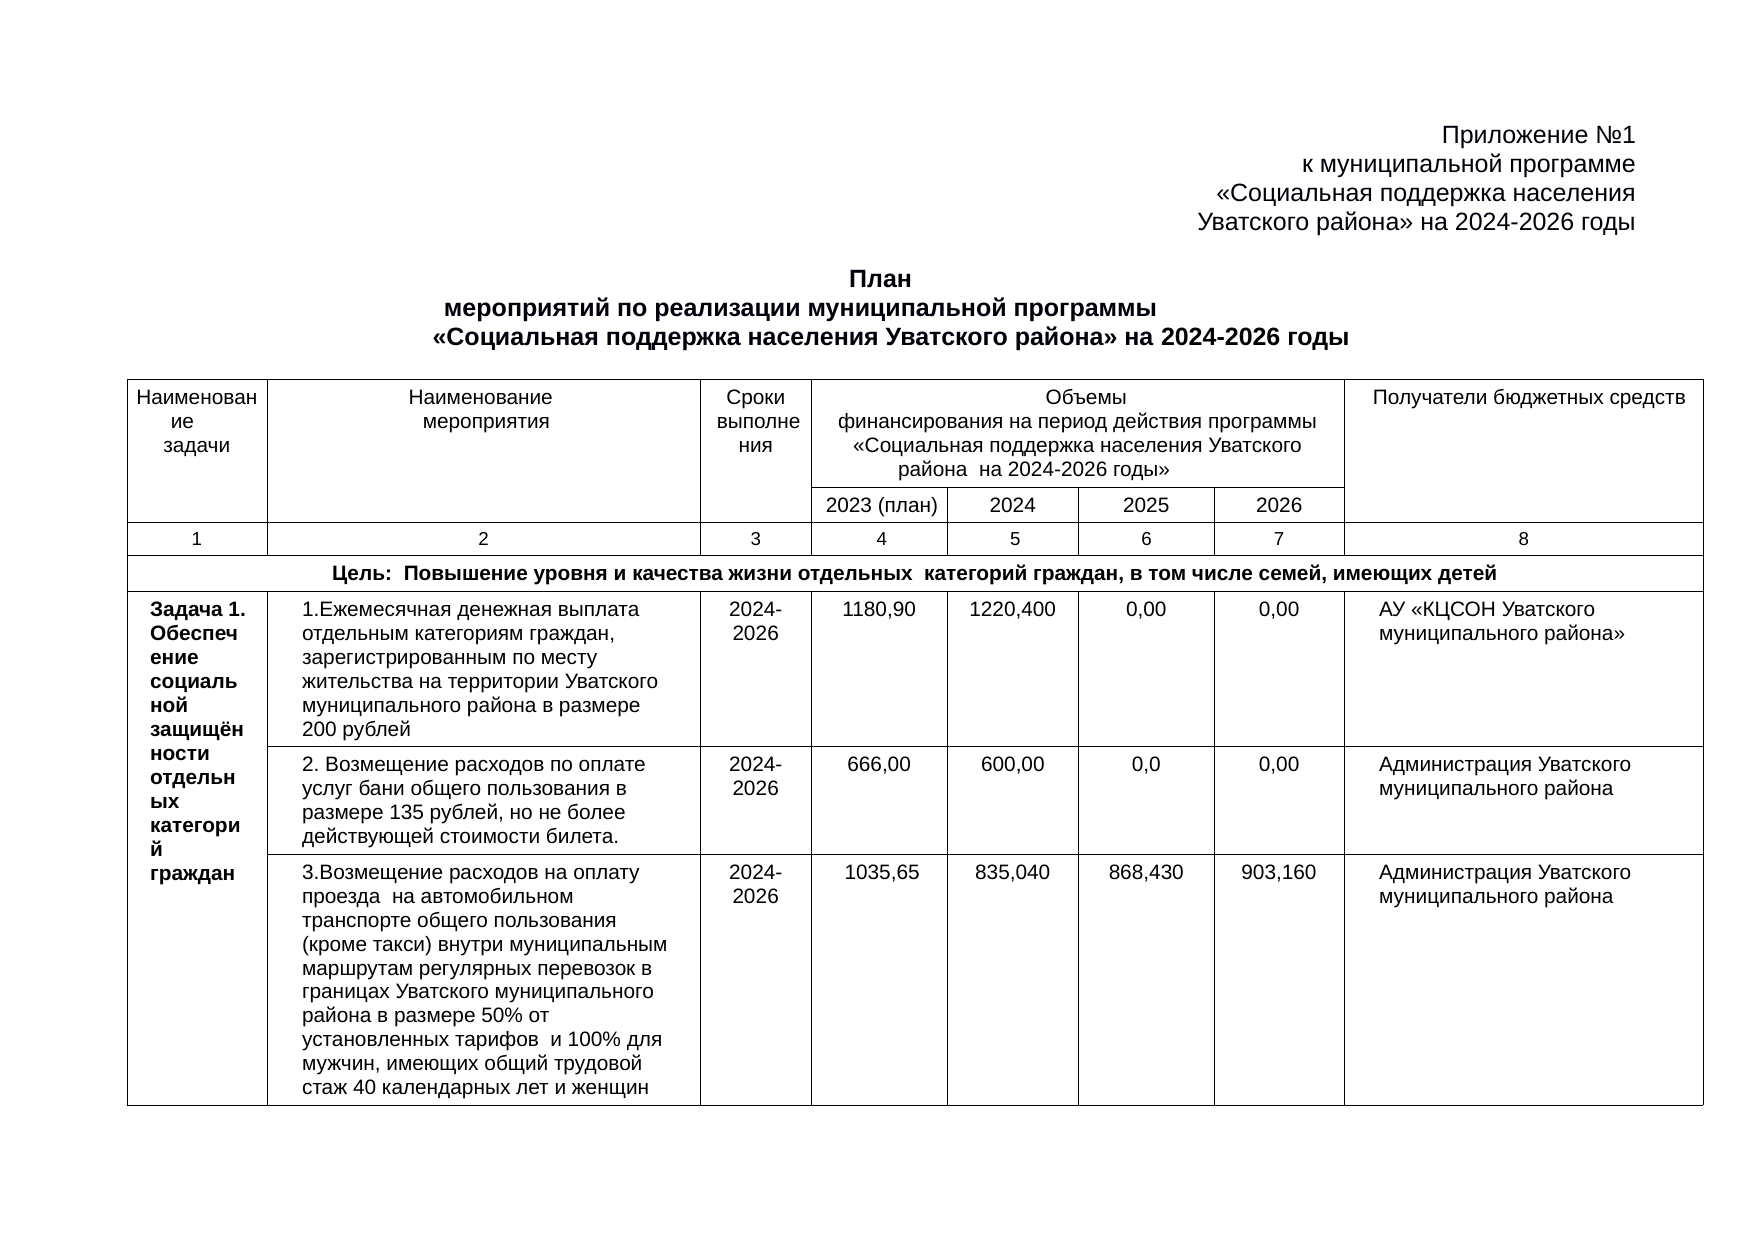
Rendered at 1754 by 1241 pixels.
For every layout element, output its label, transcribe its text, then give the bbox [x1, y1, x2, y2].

table_cell 2. Возмещение расходов по оплате услуг бани общего пользования в размере 135 рублей, но не более действующей стоимости билета. [268, 747, 700, 854]
table_cell 1180,90 [812, 592, 947, 746]
table_cell 2023 (план) [812, 488, 947, 522]
table_cell 7 [1215, 523, 1344, 555]
table_cell 0,00 [1215, 592, 1344, 746]
table_cell 0,00 [1215, 747, 1344, 854]
table_cell 666,00 [812, 747, 947, 854]
table_header Получатели бюджетных средств [1345, 380, 1703, 522]
table_cell 3.Возмещение расходов на оплату проезда на автомобильном транспорте общего пользования (кроме такси) внутри муниципальным маршрутам регулярных перевозок в границах Уватского муниципального района в размере 50% от установленных тарифов и 100% для мужчин, имеющих общий трудовой стаж 40 календарных лет и женщин [268, 855, 700, 1105]
text к муниципальной программе [118, 149, 1636, 178]
table_cell 1220,400 [948, 592, 1078, 746]
table_cell 5 [948, 523, 1078, 555]
table_cell 8 [1345, 523, 1703, 555]
table_cell 1.Ежемесячная денежная выплата отдельным категориям граждан, зарегистрированным по месту жительства на территории Уватского муниципального района в размере 200 рублей [268, 592, 700, 746]
table_cell 600,00 [948, 747, 1078, 854]
table_header Наименование задачи [128, 380, 267, 522]
table_cell 1035,65 [812, 855, 947, 1105]
table_header Объемы финансирования на период действия программы «Социальная поддержка населения Уватского района на 2024-2026 годы» [812, 380, 1344, 487]
text «Социальная поддержка населения Уватского района» на 2024-2026 годы [118, 322, 1636, 351]
table_cell 2024-2026 [701, 855, 811, 1105]
table_cell 2026 [1215, 488, 1344, 522]
table_cell 0,0 [1079, 747, 1214, 854]
table_cell 2 [268, 523, 700, 555]
table_cell 1 [128, 523, 267, 555]
text Приложение №1 [118, 118, 1636, 149]
table_header Наименование мероприятия [268, 380, 700, 522]
table_cell 2024 [948, 488, 1078, 522]
table_cell 0,00 [1079, 592, 1214, 746]
table_cell 868,430 [1079, 855, 1214, 1105]
text «Социальная поддержка населения [118, 178, 1636, 207]
table_cell 2025 [1079, 488, 1214, 522]
table_cell Задача 1. Обеспечение социальной защищённости отдельных категорий граждан [128, 592, 267, 1105]
table_cell 903,160 [1215, 855, 1344, 1105]
text мероприятий по реализации муниципальной программы [118, 293, 1636, 322]
table_cell АУ «КЦСОН Уватского муниципального района» [1345, 592, 1703, 746]
table_cell Цель: Повышение уровня и качества жизни отдельных категорий граждан, в том числе семей, имеющих детей [128, 556, 1703, 591]
table_cell 2024-2026 [701, 747, 811, 854]
table_cell 2024-2026 [701, 592, 811, 746]
table_cell 835,040 [948, 855, 1078, 1105]
text План [118, 264, 1636, 293]
table_cell Администрация Уватского муниципального района [1345, 855, 1703, 1105]
table_cell 4 [812, 523, 947, 555]
table_cell Администрация Уватского муниципального района [1345, 747, 1703, 854]
table_header Сроки выполнения [701, 380, 811, 522]
table_cell 3 [701, 523, 811, 555]
text Уватского района» на 2024-2026 годы [118, 207, 1636, 236]
table_cell 6 [1079, 523, 1214, 555]
